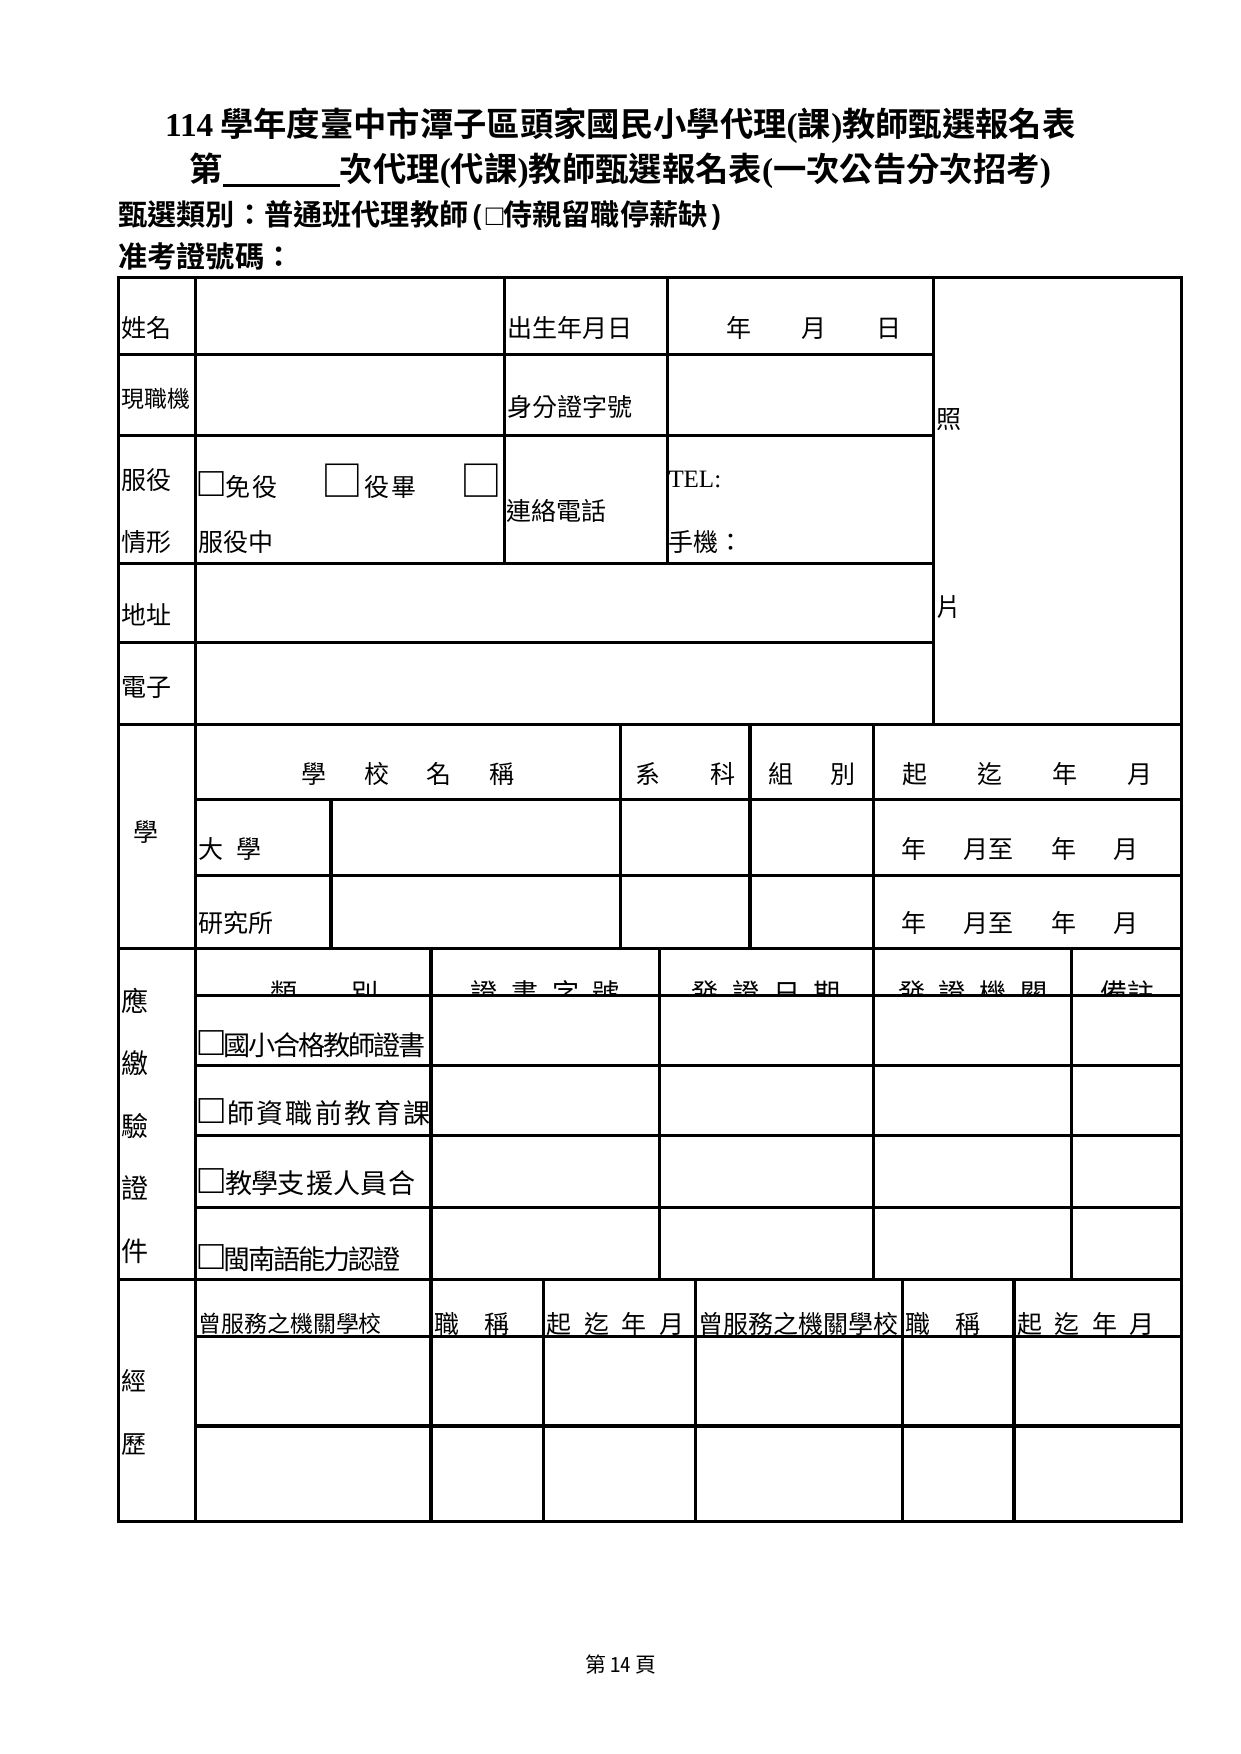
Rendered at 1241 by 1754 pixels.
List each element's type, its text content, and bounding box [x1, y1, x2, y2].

table_cell 發 證 日 期 [661, 950, 872, 993]
table_cell [433, 1209, 658, 1278]
table_cell 地址 [120, 565, 194, 641]
table_cell [1073, 997, 1180, 1064]
table_cell [752, 877, 872, 947]
table_cell [433, 1137, 658, 1206]
table_cell [875, 1137, 1070, 1206]
table_cell [197, 1428, 429, 1520]
table_cell □閩南語能力認證 [197, 1209, 429, 1278]
table_cell 服役情形 [120, 437, 194, 562]
table_cell 連絡電話 [506, 437, 666, 562]
table_cell □免役 □役畢 □服役中 [197, 437, 503, 562]
table_cell 備註 [1073, 950, 1180, 993]
table_cell [875, 1209, 1070, 1278]
table_cell [197, 1338, 429, 1424]
table_cell [697, 1428, 901, 1520]
table_cell [333, 801, 619, 873]
table_cell [1073, 1209, 1180, 1278]
table_cell 應 繳 驗 證 件 [120, 950, 194, 1278]
table_cell [752, 801, 872, 873]
table_cell 組 別 [752, 726, 872, 798]
table_cell [197, 644, 932, 723]
table_cell [622, 877, 748, 947]
table_cell 經 歷 [120, 1281, 194, 1520]
table_cell [545, 1338, 694, 1424]
table_header 照 片 [935, 279, 1180, 723]
table_cell □教學支援人員合格證書 [197, 1137, 429, 1206]
table_cell 現職機關學校 [120, 356, 194, 434]
table_cell 起 迄 年 月 [1016, 1281, 1180, 1335]
table_cell [904, 1428, 1012, 1520]
table_header 姓名 [120, 279, 194, 353]
text 114學年度臺中市潭子區頭家國民小學代理(課)教師甄選報名表 [118, 81, 1122, 143]
table_cell [433, 997, 658, 1064]
table_cell [875, 1067, 1070, 1134]
table_cell 職 稱 [433, 1281, 542, 1335]
table_cell 起 迄 年 月 [545, 1281, 694, 1335]
table_cell 學 歷 [120, 726, 194, 947]
table_cell □師資職前教育課程修畢證明書 [197, 1067, 429, 1134]
table_cell 身分證字號 [506, 356, 666, 434]
table_cell 電子郵件 [120, 644, 194, 723]
table_cell [545, 1428, 694, 1520]
text 第 次代理(代課)教師甄選報名表(一次公告分次招考) [118, 143, 1122, 191]
table_cell 曾服務之機關學校 [697, 1281, 901, 1335]
table_cell [661, 1209, 872, 1278]
table_cell 系 科 [622, 726, 748, 798]
table_cell [1073, 1137, 1180, 1206]
table_header 出生年月日 [506, 279, 666, 353]
table_cell 學 校 名 稱 [197, 726, 619, 798]
table_cell [1016, 1338, 1180, 1424]
table_cell □國小合格教師證書 [197, 997, 429, 1064]
table_cell TEL: 手機： [669, 437, 932, 562]
table_cell 證 書 字 號 [433, 950, 658, 993]
table_cell 年 月至 年 月 [875, 801, 1180, 873]
table_cell [661, 997, 872, 1064]
table_cell [433, 1338, 542, 1424]
table_cell 起 迄 年 月 [875, 726, 1180, 798]
table_cell 年 月至 年 月 [875, 877, 1180, 947]
table_cell [1016, 1428, 1180, 1520]
table_cell [197, 356, 503, 434]
table_cell [661, 1137, 872, 1206]
text 准考證號碼： [118, 234, 1005, 276]
table_cell 職 稱 [904, 1281, 1012, 1335]
table_cell 研究所 [197, 877, 329, 947]
table_header 年 月 日 [669, 279, 932, 353]
table_cell 類 別 [197, 950, 429, 993]
text 甄選類別：普通班代理教師(□侍親留職停薪缺) [118, 191, 1122, 234]
table_cell [669, 356, 932, 434]
table_cell [661, 1067, 872, 1134]
table_cell [904, 1338, 1012, 1424]
table_cell [197, 565, 932, 641]
table_cell [622, 801, 748, 873]
table_cell [697, 1338, 901, 1424]
table_cell [875, 997, 1070, 1064]
table_cell [433, 1428, 542, 1520]
table_cell [333, 877, 619, 947]
table_cell 發 證 機 關 [875, 950, 1070, 993]
table_cell [433, 1067, 658, 1134]
table_cell 曾服務之機關學校 [197, 1281, 429, 1335]
table_cell 大 學 [197, 801, 329, 873]
table_header [197, 279, 503, 353]
table_cell [1073, 1067, 1180, 1134]
